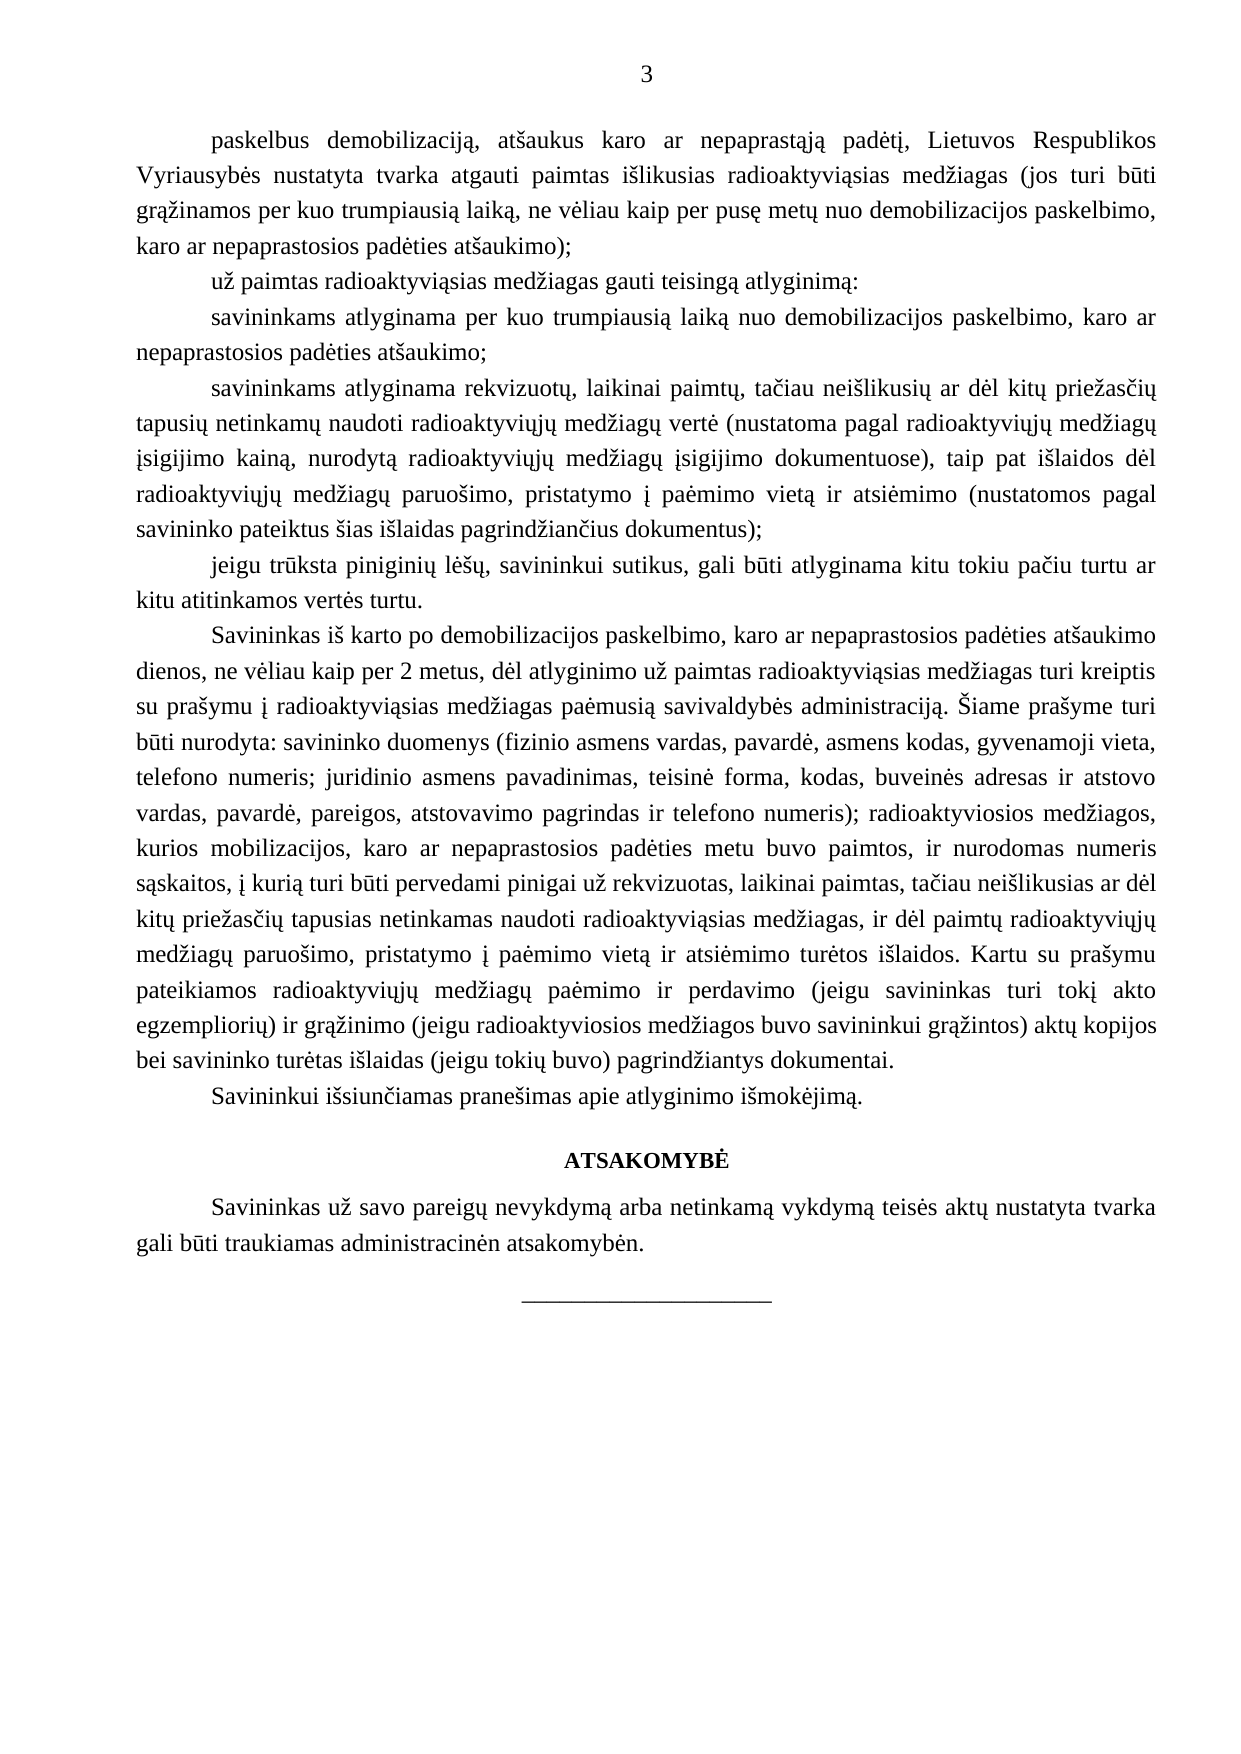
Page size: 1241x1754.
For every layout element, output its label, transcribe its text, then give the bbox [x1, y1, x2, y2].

text Savininkui išsiunčiamas pranešimas apie atlyginimo išmokėjimą. [136, 1074, 1157, 1110]
text savininkams atlyginama per kuo trumpiausią laiką nuo demobilizacijos paskelbimo, karo ar nepaprastosios padėties atšaukimo; [136, 295, 1157, 366]
text Savininkas už savo pareigų nevykdymą arba netinkamą vykdymą teisės aktų nustatyta tvarka gali būti traukiamas administracinėn atsakomybėn. [136, 1186, 1157, 1256]
text –––––––––––––––––––– [136, 1285, 1157, 1314]
text savininkams atlyginama rekvizuotų, laikinai paimtų, tačiau neišlikusių ar dėl kitų priežasčių tapusių netinkamų naudoti radioaktyviųjų medžiagų vertė (nustatoma pagal radioaktyviųjų medžiagų įsigijimo kainą, nurodytą radioaktyviųjų medžiagų įsigijimo dokumentuose), taip pat išlaidos dėl radioaktyviųjų medžiagų paruošimo, pristatymo į paėmimo vietą ir atsiėmimo (nustatomos pagal savininko pateiktus šias išlaidas pagrindžiančius dokumentus); [136, 366, 1157, 543]
text ATSAKOMYBĖ [136, 1147, 1157, 1174]
text už paimtas radioaktyviąsias medžiagas gauti teisingą atlyginimą: [136, 260, 1157, 295]
text jeigu trūksta piniginių lėšų, savininkui sutikus, gali būti atlyginama kitu tokiu pačiu turtu ar kitu atitinkamos vertės turtu. [136, 543, 1157, 614]
text paskelbus demobilizaciją, atšaukus karo ar nepaprastąją padėtį, Lietuvos Respublikos Vyriausybės nustatyta tvarka atgauti paimtas išlikusias radioaktyviąsias medžiagas (jos turi būti grąžinamos per kuo trumpiausią laiką, ne vėliau kaip per pusę metų nuo demobilizacijos paskelbimo, karo ar nepaprastosios padėties atšaukimo); [136, 118, 1157, 260]
text Savininkas iš karto po demobilizacijos paskelbimo, karo ar nepaprastosios padėties atšaukimo dienos, ne vėliau kaip per 2 metus, dėl atlyginimo už paimtas radioaktyviąsias medžiagas turi kreiptis su prašymu į radioaktyviąsias medžiagas paėmusią savivaldybės administraciją. Šiame prašyme turi būti nurodyta: savininko duomenys (fizinio asmens vardas, pavardė, asmens kodas, gyvenamoji vieta, telefono numeris; juridinio asmens pavadinimas, teisinė forma, kodas, buveinės adresas ir atstovo vardas, pavardė, pareigos, atstovavimo pagrindas ir telefono numeris); radioaktyviosios medžiagos, kurios mobilizacijos, karo ar nepaprastosios padėties metu buvo paimtos, ir nurodomas numeris sąskaitos, į kurią turi būti pervedami pinigai už rekvizuotas, laikinai paimtas, tačiau neišlikusias ar dėl kitų priežasčių tapusias netinkamas naudoti radioaktyviąsias medžiagas, ir dėl paimtų radioaktyviųjų medžiagų paruošimo, pristatymo į paėmimo vietą ir atsiėmimo turėtos išlaidos. Kartu su prašymu pateikiamos radioaktyviųjų medžiagų paėmimo ir perdavimo (jeigu savininkas turi tokį akto egzempliorių) ir grąžinimo (jeigu radioaktyviosios medžiagos buvo savininkui grąžintos) aktų kopijos bei savininko turėtas išlaidas (jeigu tokių buvo) pagrindžiantys dokumentai. [136, 614, 1157, 1074]
